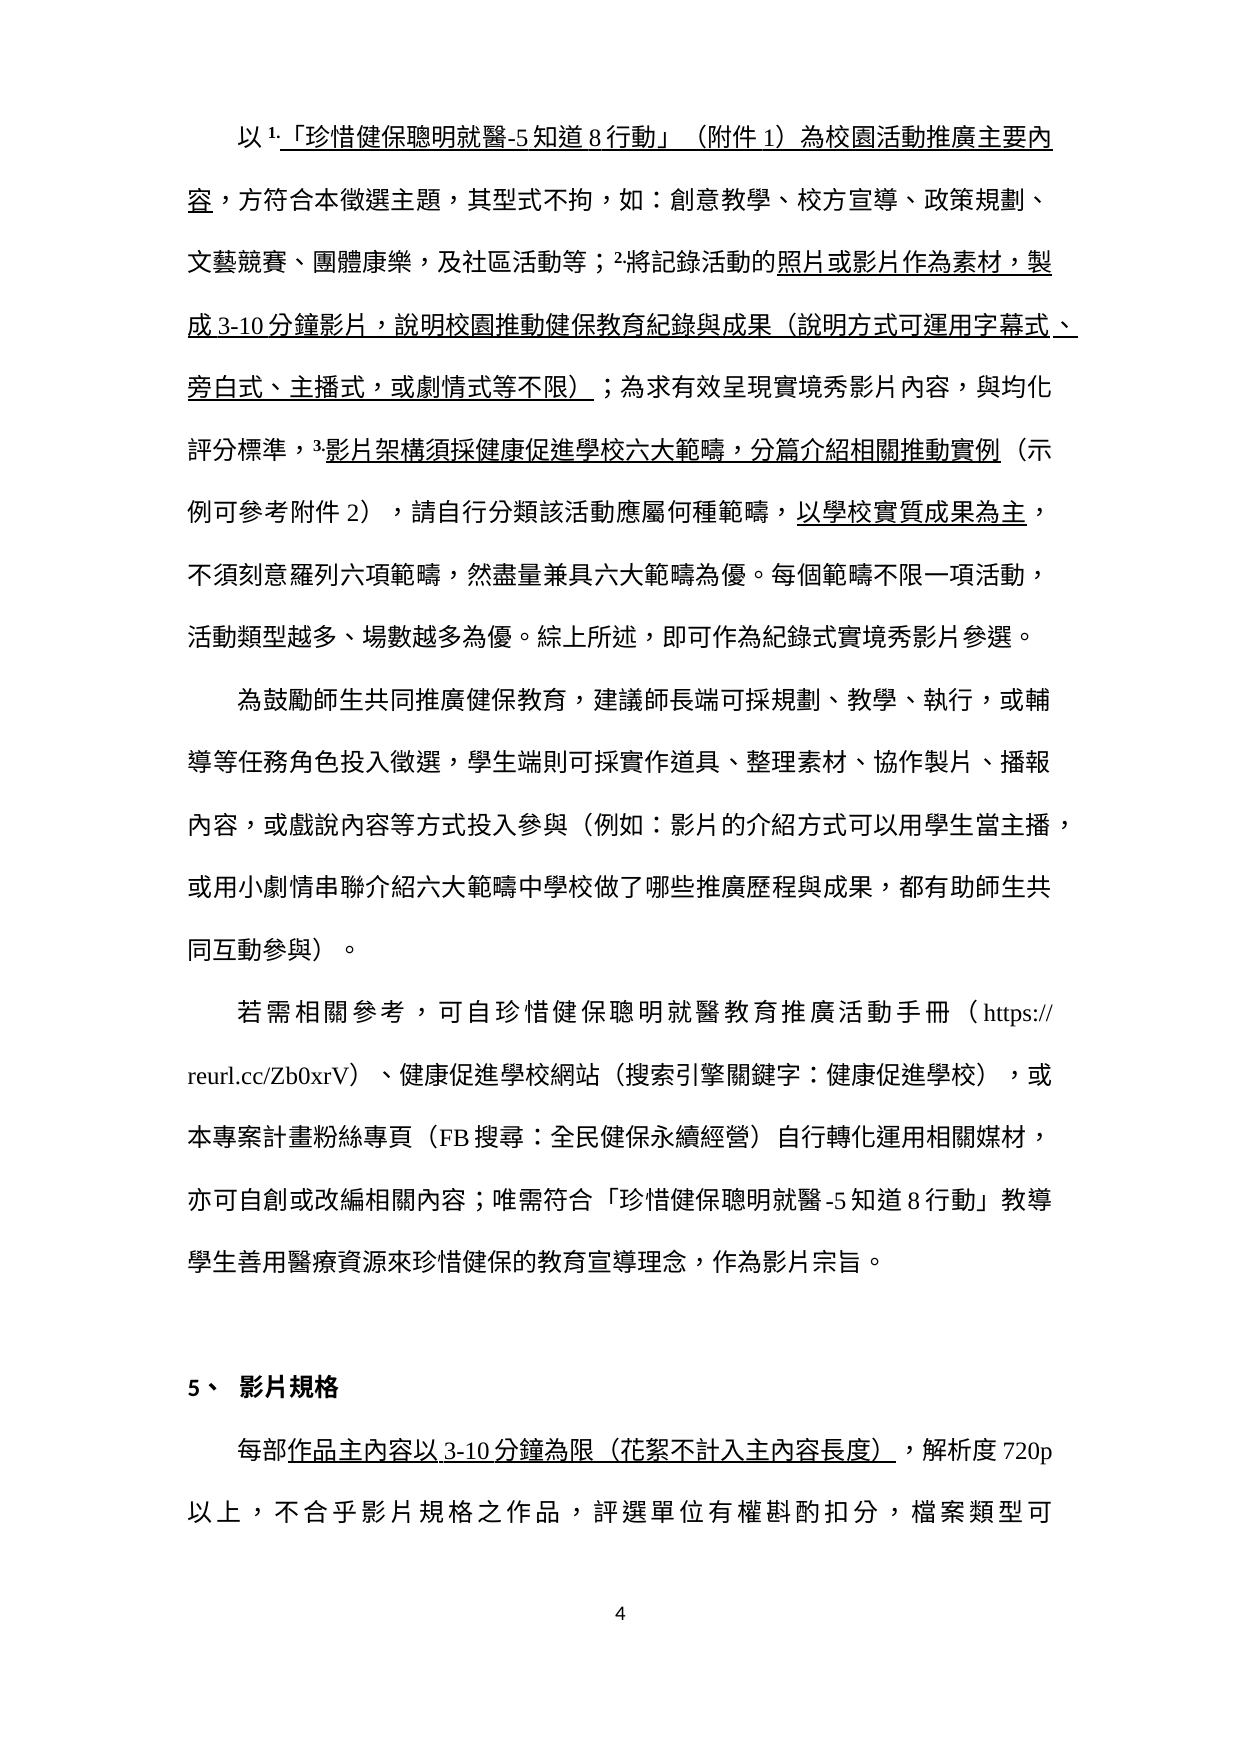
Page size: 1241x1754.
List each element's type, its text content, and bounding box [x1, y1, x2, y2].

text 若需相關參考，可自珍惜健保聰明就醫教育推廣活動手冊（https://reurl.cc/Zb0xrV）、健康促進學校網站（搜索引擎關鍵字：健康促進學校），或本專案計畫粉絲專頁（FB搜尋：全民健保永續經營）自行轉化運用相關媒材，亦可自創或改編相關內容；唯需符合「珍惜健保聰明就醫-5知道8行動」教導學生善用醫療資源來珍惜健保的教育宣導理念，作為影片宗旨。 [187, 969, 1053, 1282]
text 為鼓勵師生共同推廣健保教育，建議師長端可採規劃、教學、執行，或輔導等任務角色投入徵選，學生端則可採實作道具、整理素材、協作製片、播報內容，或戲說內容等方式投入參與（例如：影片的介紹方式可以用學生當主播，或用小劇情串聯介紹六大範疇中學校做了哪些推廣歷程與成果，都有助師生共同互動參與）。 [187, 657, 1053, 969]
text 以1.「珍惜健保聰明就醫-5知道8行動」（附件1）為校園活動推廣主要內容，方符合本徵選主題，其型式不拘，如：創意教學、校方宣導、政策規劃、文藝競賽、團體康樂，及社區活動等；2.將記錄活動的照片或影片作為素材，製成3-10分鐘影片，說明校園推動健保教育紀錄與成果（說明方式可運用字幕式、旁白式、主播式，或劇情式等不限）；為求有效呈現實境秀影片內容，與均化評分標準，3.影片架構須採健康促進學校六大範疇，分篇介紹相關推動實例（示例可參考附件2），請自行分類該活動應屬何種範疇，以學校實質成果為主，不須刻意羅列六項範疇，然盡量兼具六大範疇為優。每個範疇不限一項活動，活動類型越多、場數越多為優。綜上所述，即可作為紀錄式實境秀影片參選。 [187, 94, 1053, 657]
list 影片規格 [187, 1344, 1053, 1407]
text 每部作品主內容以3-10分鐘為限（花絮不計入主內容長度），解析度720p以上，不合乎影片規格之作品，評選單位有權斟酌扣分，檔案類型可 [187, 1407, 1053, 1532]
